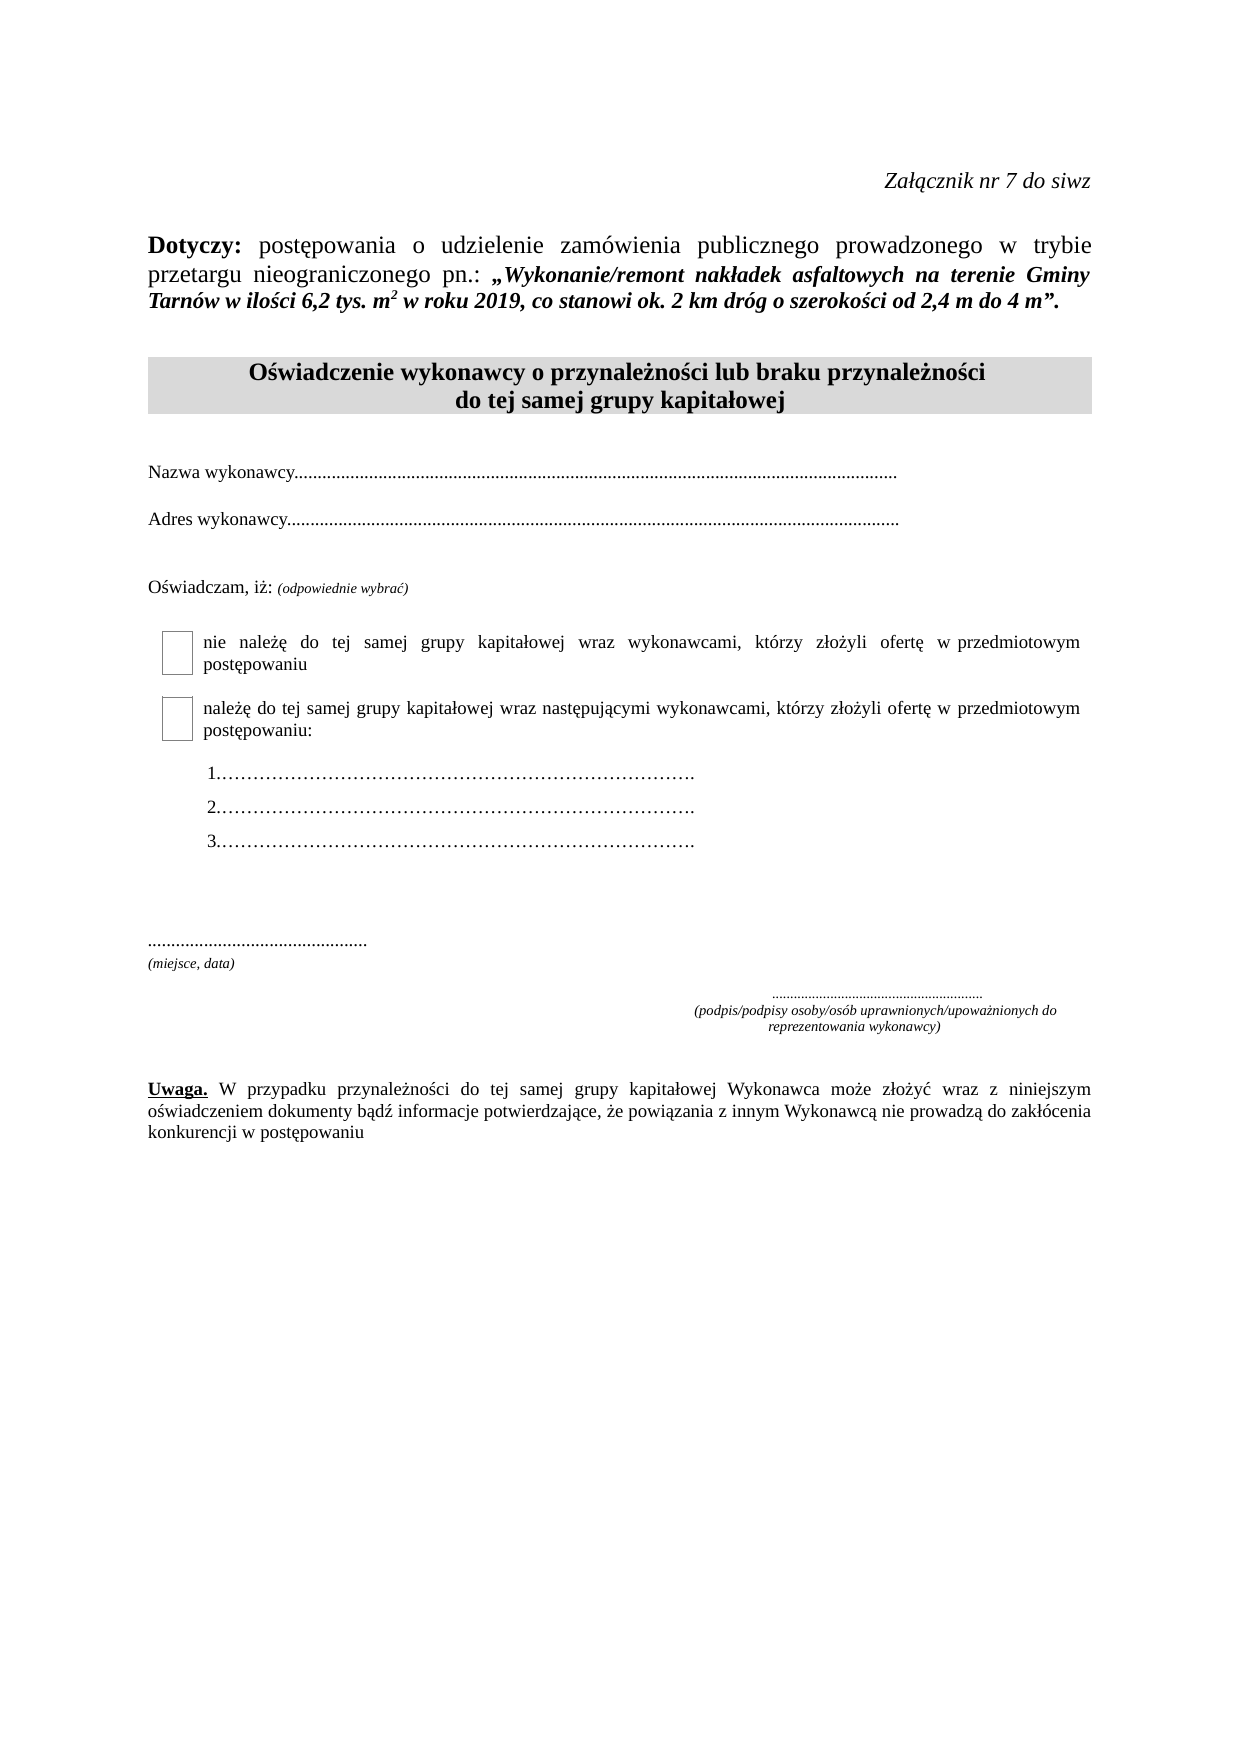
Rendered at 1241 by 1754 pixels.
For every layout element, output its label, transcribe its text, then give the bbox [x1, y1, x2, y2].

table_cell należę do tej samej grupy kapitałowej wraz następującymi wykonawcami, którzy złożyli ofertę w przedmiotowym postępowaniu: [193, 696, 1091, 740]
table_cell [163, 674, 1091, 696]
text do tej samej grupy kapitałowej [148, 386, 1092, 414]
table_cell [163, 698, 192, 740]
text Uwaga. W przypadku przynależności do tej samej grupy kapitałowej Wykonawca może złożyć wraz z niniejszym oświadczeniem dokumenty bądź informacje potwierdzające, że powiązania z innym Wykonawcą nie prowadzą do zakłócenia konkurencji w postępowaniu [148, 1078, 1092, 1143]
text Załącznik nr 7 do siwz [148, 167, 1092, 194]
table_cell Oświadczam, iż: (odpowiednie wybrać) …………………………………………………………………. …………………………………………………………………. …………………………………………………………………. ............................................... (miejsce, data) .......................................................... (podpis/podpisy osoby/osób uprawnionych/upoważnionych do reprezentowania wykonawcy) [141, 554, 1100, 1057]
table_header nie należę do tej samej grupy kapitałowej wraz wykonawcami, którzy złożyli ofertę w przedmiotowym postępowaniu [193, 631, 1091, 674]
table_header Nazwa wykonawcy................................................................................................................................. Adres wykonawcy................................................................................................................................... [141, 436, 1100, 554]
text Oświadczenie wykonawcy o przynależności lub braku przynależności [148, 357, 1092, 386]
table_header [163, 632, 192, 674]
text Dotyczy: postępowania o udzielenie zamówienia publicznego prowadzonego w trybie przetargu nieograniczonego pn.: „Wykonanie/remont nakładek asfaltowych na terenie Gminy Tarnów w ilości 6,2 tys. m2 w roku 2019, co stanowi ok. 2 km dróg o szerokości od 2,4 m do 4 m”. [148, 230, 1092, 314]
